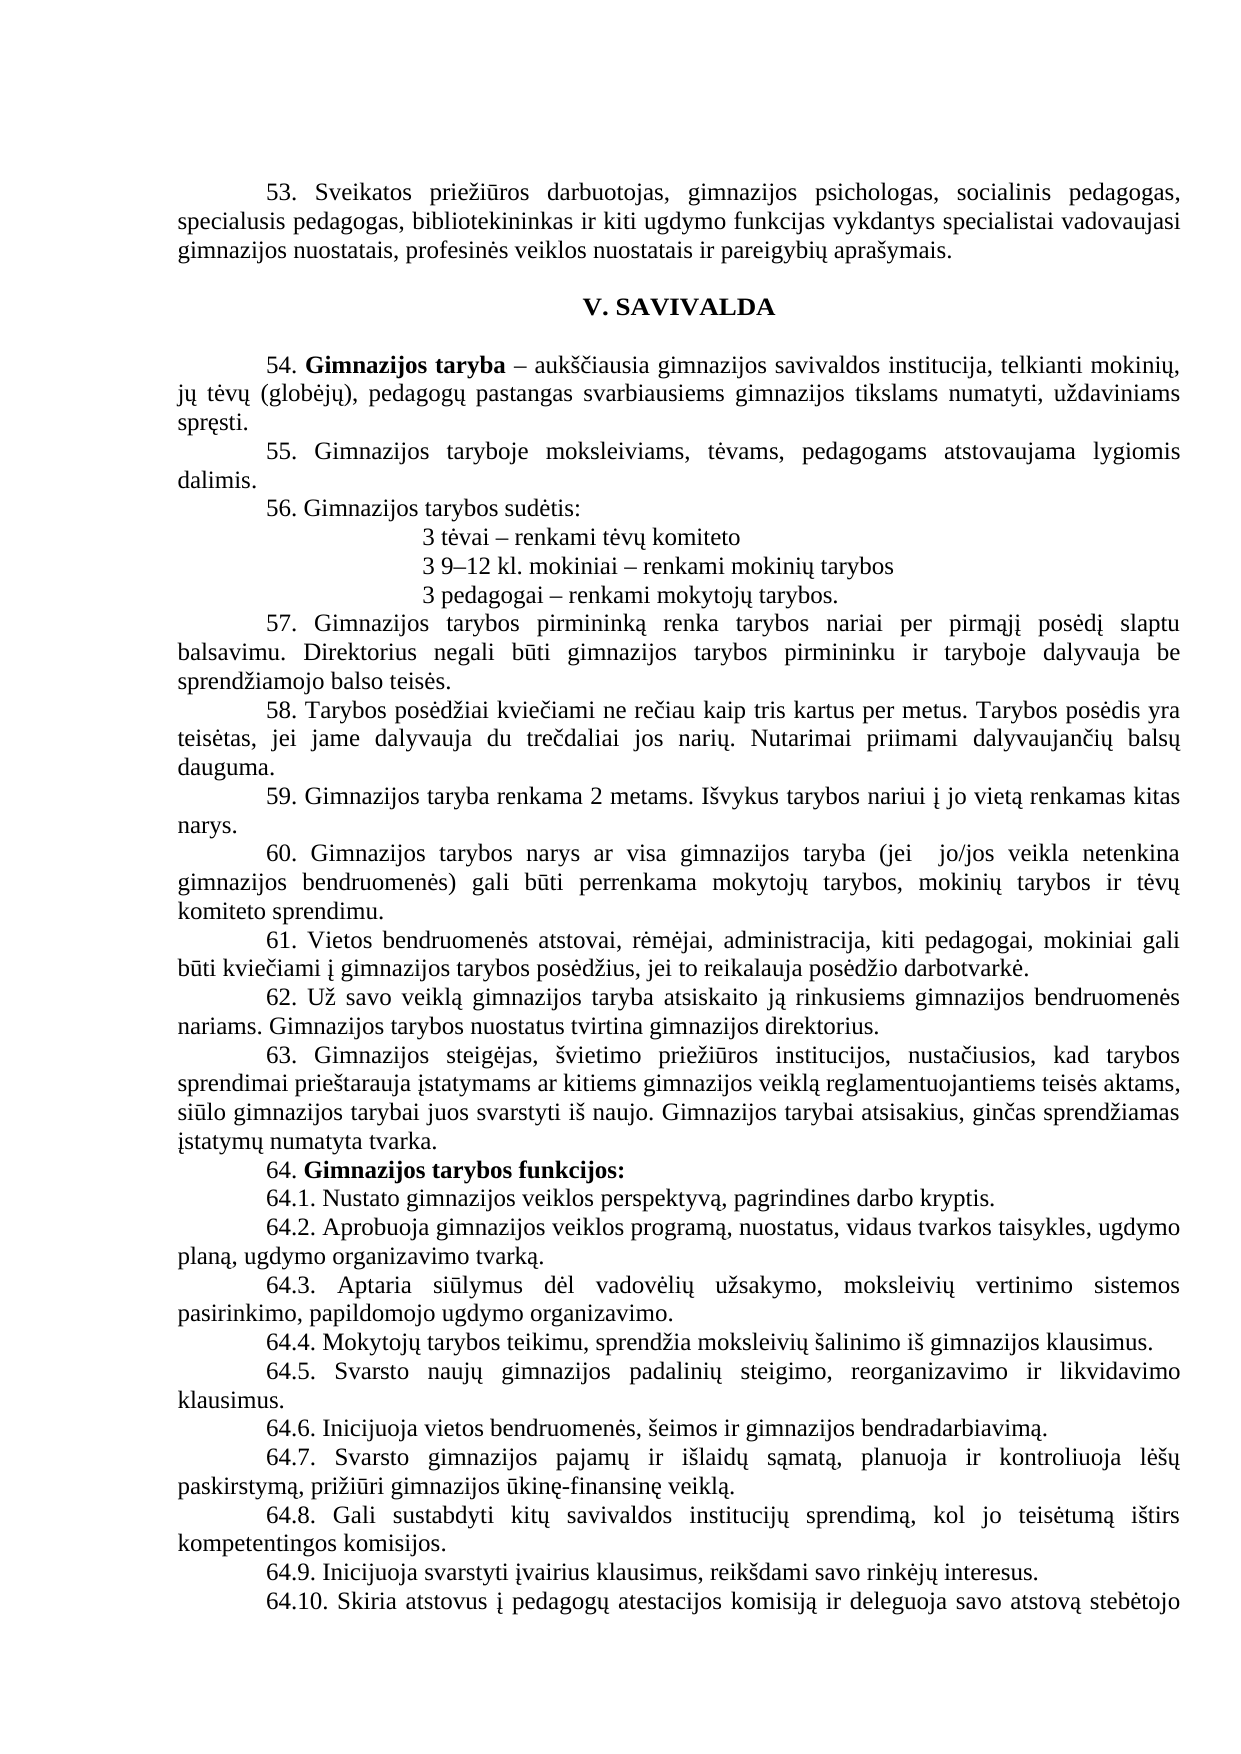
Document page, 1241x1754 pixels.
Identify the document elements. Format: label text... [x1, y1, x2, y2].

text 64. Gimnazijos tarybos funkcijos: [177, 1155, 1181, 1183]
text 61. Vietos bendruomenės atstovai, rėmėjai, administracija, kiti pedagogai, mokiniai gali būti kviečiami į gimnazijos tarybos posėdžius, jei to reikalauja posėdžio darbotvarkė. [177, 925, 1181, 982]
text 64.4. Mokytojų tarybos teikimu, sprendžia moksleivių šalinimo iš gimnazijos klausimus. [177, 1327, 1181, 1356]
text 54. Gimnazijos taryba – aukščiausia gimnazijos savivaldos institucija, telkianti mokinių, jų tėvų (globėjų), pedagogų pastangas svarbiausiems gimnazijos tikslams numatyti, uždaviniams spręsti. [177, 350, 1181, 436]
text 59. Gimnazijos taryba renkama 2 metams. Išvykus tarybos nariui į jo vietą renkamas kitas narys. [177, 781, 1181, 838]
text V. SAVIVALDA [177, 292, 1181, 321]
text 55. Gimnazijos taryboje moksleiviams, tėvams, pedagogams atstovaujama lygiomis dalimis. [177, 436, 1181, 493]
text 3 9–12 kl. mokiniai – renkami mokinių tarybos [177, 551, 1181, 580]
text 53. Sveikatos priežiūros darbuotojas, gimnazijos psichologas, socialinis pedagogas, specialusis pedagogas, bibliotekininkas ir kiti ugdymo funkcijas vykdantys specialistai vadovaujasi gimnazijos nuostatais, profesinės veiklos nuostatais ir pareigybių aprašymais. [177, 177, 1181, 263]
text 64.8. Gali sustabdyti kitų savivaldos institucijų sprendimą, kol jo teisėtumą ištirs kompetentingos komisijos. [177, 1500, 1181, 1557]
text 57. Gimnazijos tarybos pirmininką renka tarybos nariai per pirmąjį posėdį slaptu balsavimu. Direktorius negali būti gimnazijos tarybos pirmininku ir taryboje dalyvauja be sprendžiamojo balso teisės. [177, 608, 1181, 695]
text 58. Tarybos posėdžiai kviečiami ne rečiau kaip tris kartus per metus. Tarybos posėdis yra teisėtas, jei jame dalyvauja du trečdaliai jos narių. Nutarimai priimami dalyvaujančių balsų dauguma. [177, 695, 1181, 781]
text 64.3. Aptaria siūlymus dėl vadovėlių užsakymo, moksleivių vertinimo sistemos pasirinkimo, papildomojo ugdymo organizavimo. [177, 1270, 1181, 1327]
text 64.2. Aprobuoja gimnazijos veiklos programą, nuostatus, vidaus tvarkos taisykles, ugdymo planą, ugdymo organizavimo tvarką. [177, 1212, 1181, 1270]
text 3 pedagogai – renkami mokytojų tarybos. [177, 580, 1181, 608]
text 56. Gimnazijos tarybos sudėtis: [177, 493, 1181, 522]
text 64.10. Skiria atstovus į pedagogų atestacijos komisiją ir deleguoja savo atstovą stebėtojo [177, 1586, 1181, 1615]
text 64.9. Inicijuoja svarstyti įvairius klausimus, reikšdami savo rinkėjų interesus. [177, 1557, 1181, 1586]
text 64.1. Nustato gimnazijos veiklos perspektyvą, pagrindines darbo kryptis. [177, 1183, 1181, 1212]
text 62. Už savo veiklą gimnazijos taryba atsiskaito ją rinkusiems gimnazijos bendruomenės nariams. Gimnazijos tarybos nuostatus tvirtina gimnazijos direktorius. [177, 982, 1181, 1040]
text 64.7. Svarsto gimnazijos pajamų ir išlaidų sąmatą, planuoja ir kontroliuoja lėšų paskirstymą, prižiūri gimnazijos ūkinę-finansinę veiklą. [177, 1442, 1181, 1500]
text 60. Gimnazijos tarybos narys ar visa gimnazijos taryba (jei jo/jos veikla netenkina gimnazijos bendruomenės) gali būti perrenkama mokytojų tarybos, mokinių tarybos ir tėvų komiteto sprendimu. [177, 838, 1181, 925]
text 63. Gimnazijos steigėjas, švietimo priežiūros institucijos, nustačiusios, kad tarybos sprendimai prieštarauja įstatymams ar kitiems gimnazijos veiklą reglamentuojantiems teisės aktams, siūlo gimnazijos tarybai juos svarstyti iš naujo. Gimnazijos tarybai atsisakius, ginčas sprendžiamas įstatymų numatyta tvarka. [177, 1040, 1181, 1155]
text 64.6. Inicijuoja vietos bendruomenės, šeimos ir gimnazijos bendradarbiavimą. [177, 1413, 1181, 1442]
text 3 tėvai – renkami tėvų komiteto [177, 522, 1181, 551]
text 64.5. Svarsto naujų gimnazijos padalinių steigimo, reorganizavimo ir likvidavimo klausimus. [177, 1356, 1181, 1413]
